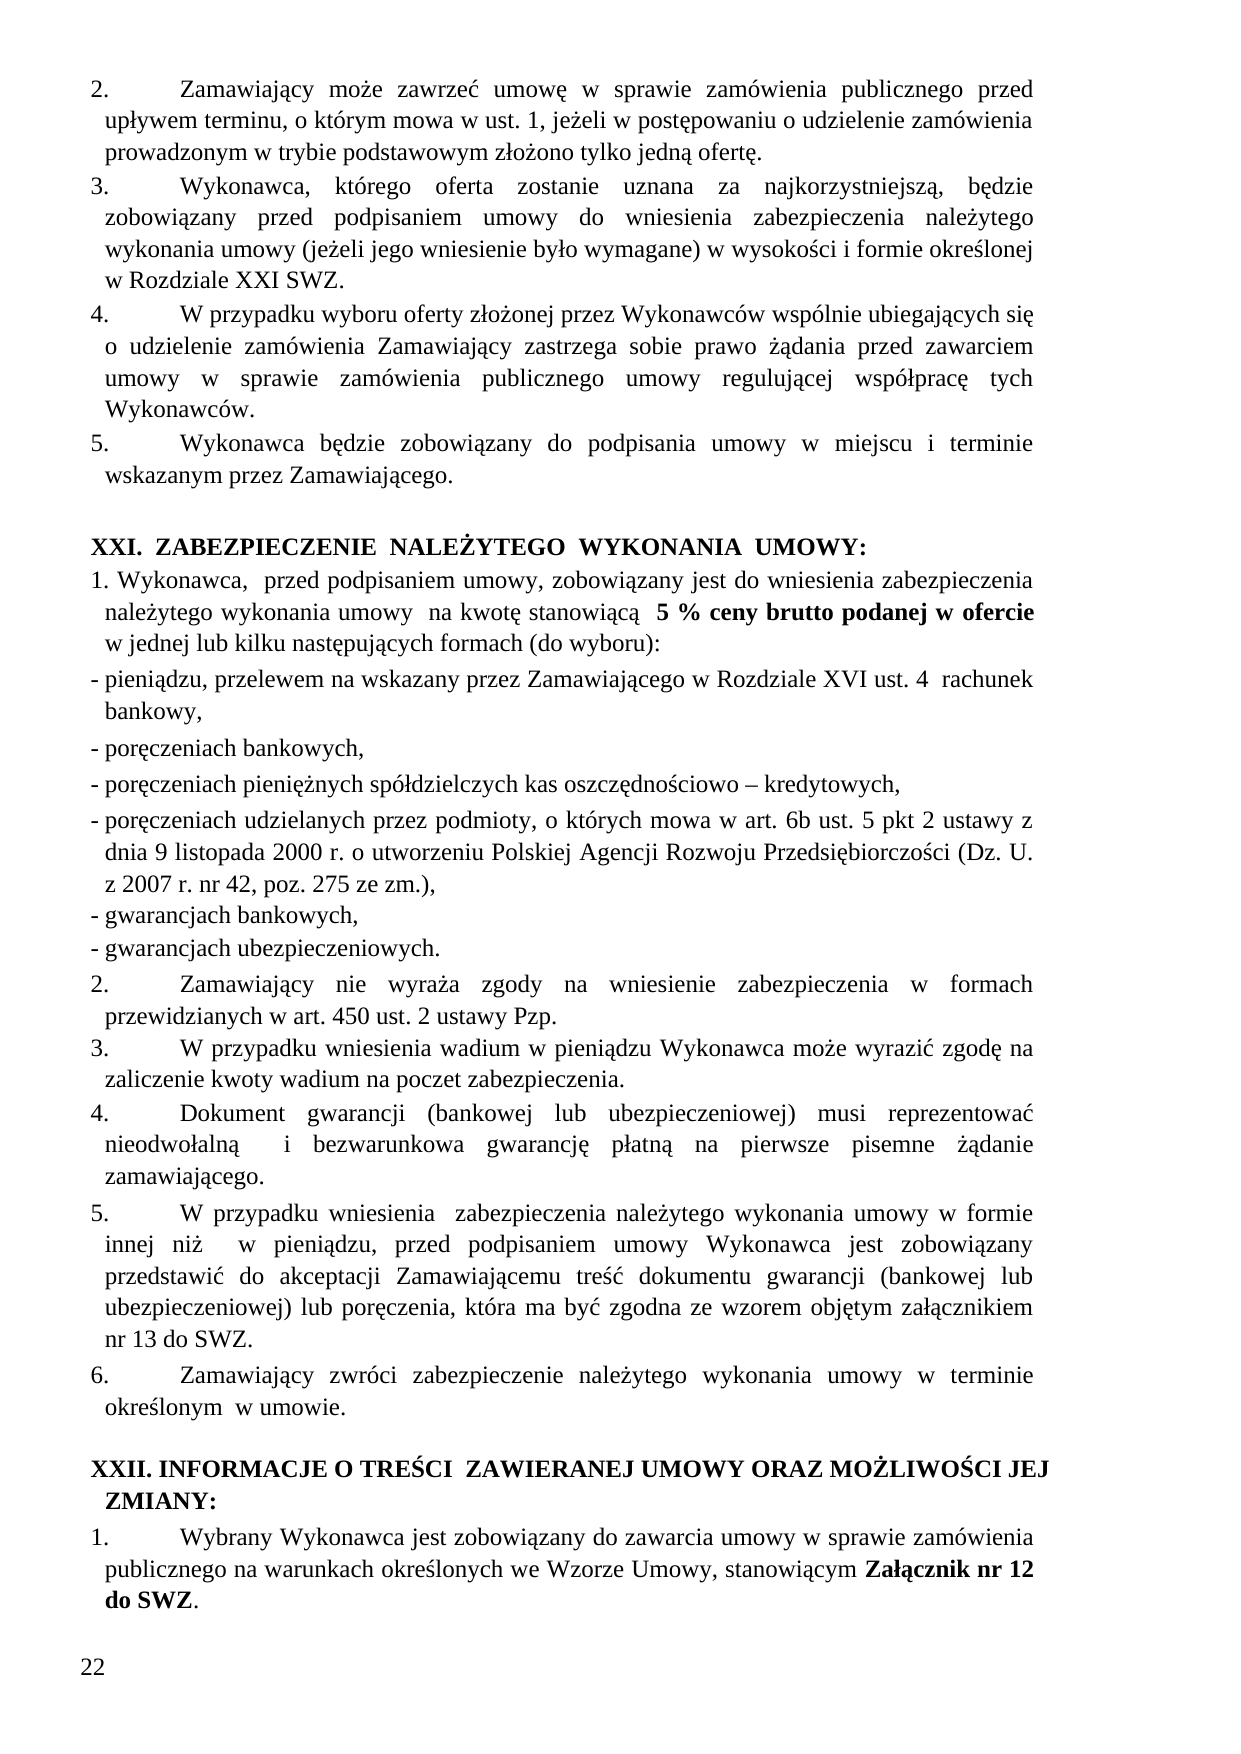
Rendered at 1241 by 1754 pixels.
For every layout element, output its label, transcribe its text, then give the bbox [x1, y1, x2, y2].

list poręczeniach pieniężnych spółdzielczych kas oszczędnościowo – kredytowych, [90, 769, 1034, 798]
list gwarancjach bankowych, [90, 901, 1034, 929]
text 1. Wykonawca, przed podpisaniem umowy, zobowiązany jest do wniesienia zabezpieczenia należytego wykonania umowy na kwotę stanowiącą 5 % ceny brutto podanej w ofercie w jednej lub kilku następujących formach (do wyboru): [90, 565, 1034, 657]
list pieniądzu, przelewem na wskazany przez Zamawiającego w Rozdziale XVI ust. 4 rachunek bankowy, [90, 664, 1034, 725]
list W przypadku wniesienia wadium w pieniądzu Wykonawca może wyrazić zgodę na zaliczenie kwoty wadium na poczet zabezpieczenia. [90, 1033, 1034, 1093]
list Zamawiający zwróci zabezpieczenie należytego wykonania umowy w terminie określonym w umowie. [90, 1360, 1034, 1421]
list Zamawiający nie wyraża zgody na wniesienie zabezpieczenia w formach przewidzianych w art. 450 ust. 2 ustawy Pzp. [90, 969, 1034, 1029]
list Wybrany Wykonawca jest zobowiązany do zawarcia umowy w sprawie zamówienia publicznego na warunkach określonych we Wzorze Umowy, stanowiącym Załącznik nr 12 do SWZ. [90, 1522, 1034, 1614]
list Zamawiający może zawrzeć umowę w sprawie zamówienia publicznego przed upływem terminu, o którym mowa w ust. 1, jeżeli w postępowaniu o udzielenie zamówienia prowadzonym w trybie podstawowym złożono tylko jedną ofertę. [90, 74, 1034, 166]
list W przypadku wniesienia zabezpieczenia należytego wykonania umowy w formie innej niż w pieniądzu, przed podpisaniem umowy Wykonawca jest zobowiązany przedstawić do akceptacji Zamawiającemu treść dokumentu gwarancji (bankowej lub ubezpieczeniowej) lub poręczenia, która ma być zgodna ze wzorem objętym załącznikiem nr 13 do SWZ. [90, 1198, 1034, 1353]
text XXI. ZABEZPIECZENIE NALEŻYTEGO WYKONANIA UMOWY: [90, 532, 1056, 561]
list gwarancjach ubezpieczeniowych. [90, 933, 1034, 961]
list Wykonawca, którego oferta zostanie uznana za najkorzystniejszą, będzie zobowiązany przed podpisaniem umowy do wniesienia zabezpieczenia należytego wykonania umowy (jeżeli jego wniesienie było wymagane) w wysokości i formie określonej w Rozdziale XXI SWZ. [90, 171, 1034, 294]
list Wykonawca będzie zobowiązany do podpisania umowy w miejscu i terminie wskazanym przez Zamawiającego. [90, 428, 1034, 489]
list W przypadku wyboru oferty złożonej przez Wykonawców wspólnie ubiegających się o udzielenie zamówienia Zamawiający zastrzega sobie prawo żądania przed zawarciem umowy w sprawie zamówienia publicznego umowy regulującej współpracę tych Wykonawców. [90, 299, 1034, 423]
list poręczeniach bankowych, [90, 733, 1034, 761]
list Dokument gwarancji (bankowej lub ubezpieczeniowej) musi reprezentować nieodwołalną i bezwarunkowa gwarancję płatną na pierwsze pisemne żądanie zamawiającego. [90, 1098, 1034, 1190]
list poręczeniach udzielanych przez podmioty, o których mowa w art. 6b ust. 5 pkt 2 ustawy z dnia 9 listopada 2000 r. o utworzeniu Polskiej Agencji Rozwoju Przedsiębiorczości (Dz. U. z 2007 r. nr 42, poz. 275 ze zm.), [90, 806, 1034, 897]
text XXII. INFORMACJE O TREŚCI ZAWIERANEJ UMOWY ORAZ MOŻLIWOŚCI JEJ ZMIANY: [90, 1454, 1056, 1515]
